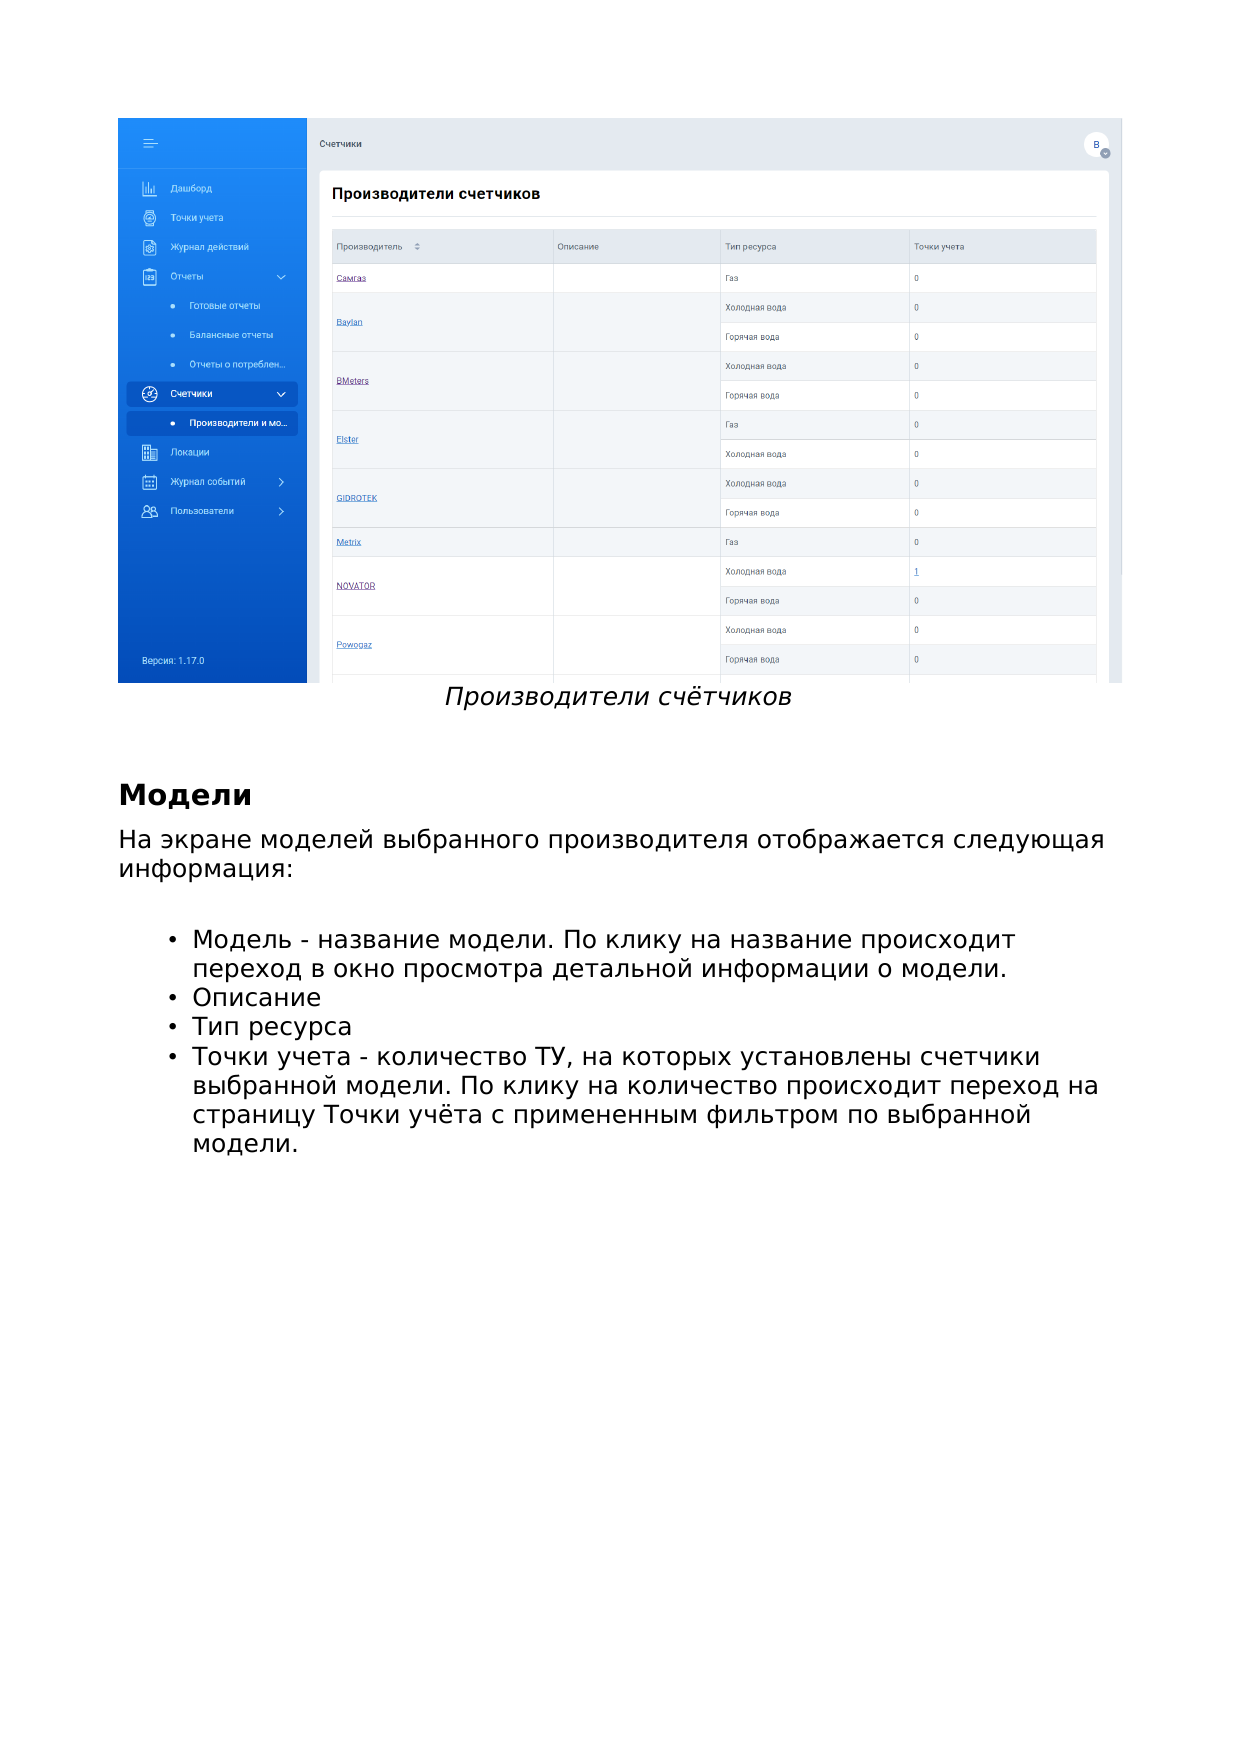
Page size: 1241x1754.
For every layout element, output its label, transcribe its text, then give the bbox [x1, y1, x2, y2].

text На экране моделей выбранного производителя отображается следующая информация: [118, 825, 1122, 883]
list Описание [177, 983, 1122, 1013]
picture [118, 118, 1123, 683]
list Точки учета - количество ТУ, на которых установлены счетчики выбранной модели. По клику на количество происходит переход на страницу Точки учёта с примененным фильтром по выбранной модели. [177, 1042, 1122, 1158]
list Модель - название модели. По клику на название происходит переход в окно просмотра детальной информации о модели. [177, 925, 1122, 983]
text Производители счётчиков [118, 683, 1122, 712]
subtitle Модели [118, 778, 1122, 812]
list Тип ресурса [177, 1013, 1122, 1042]
